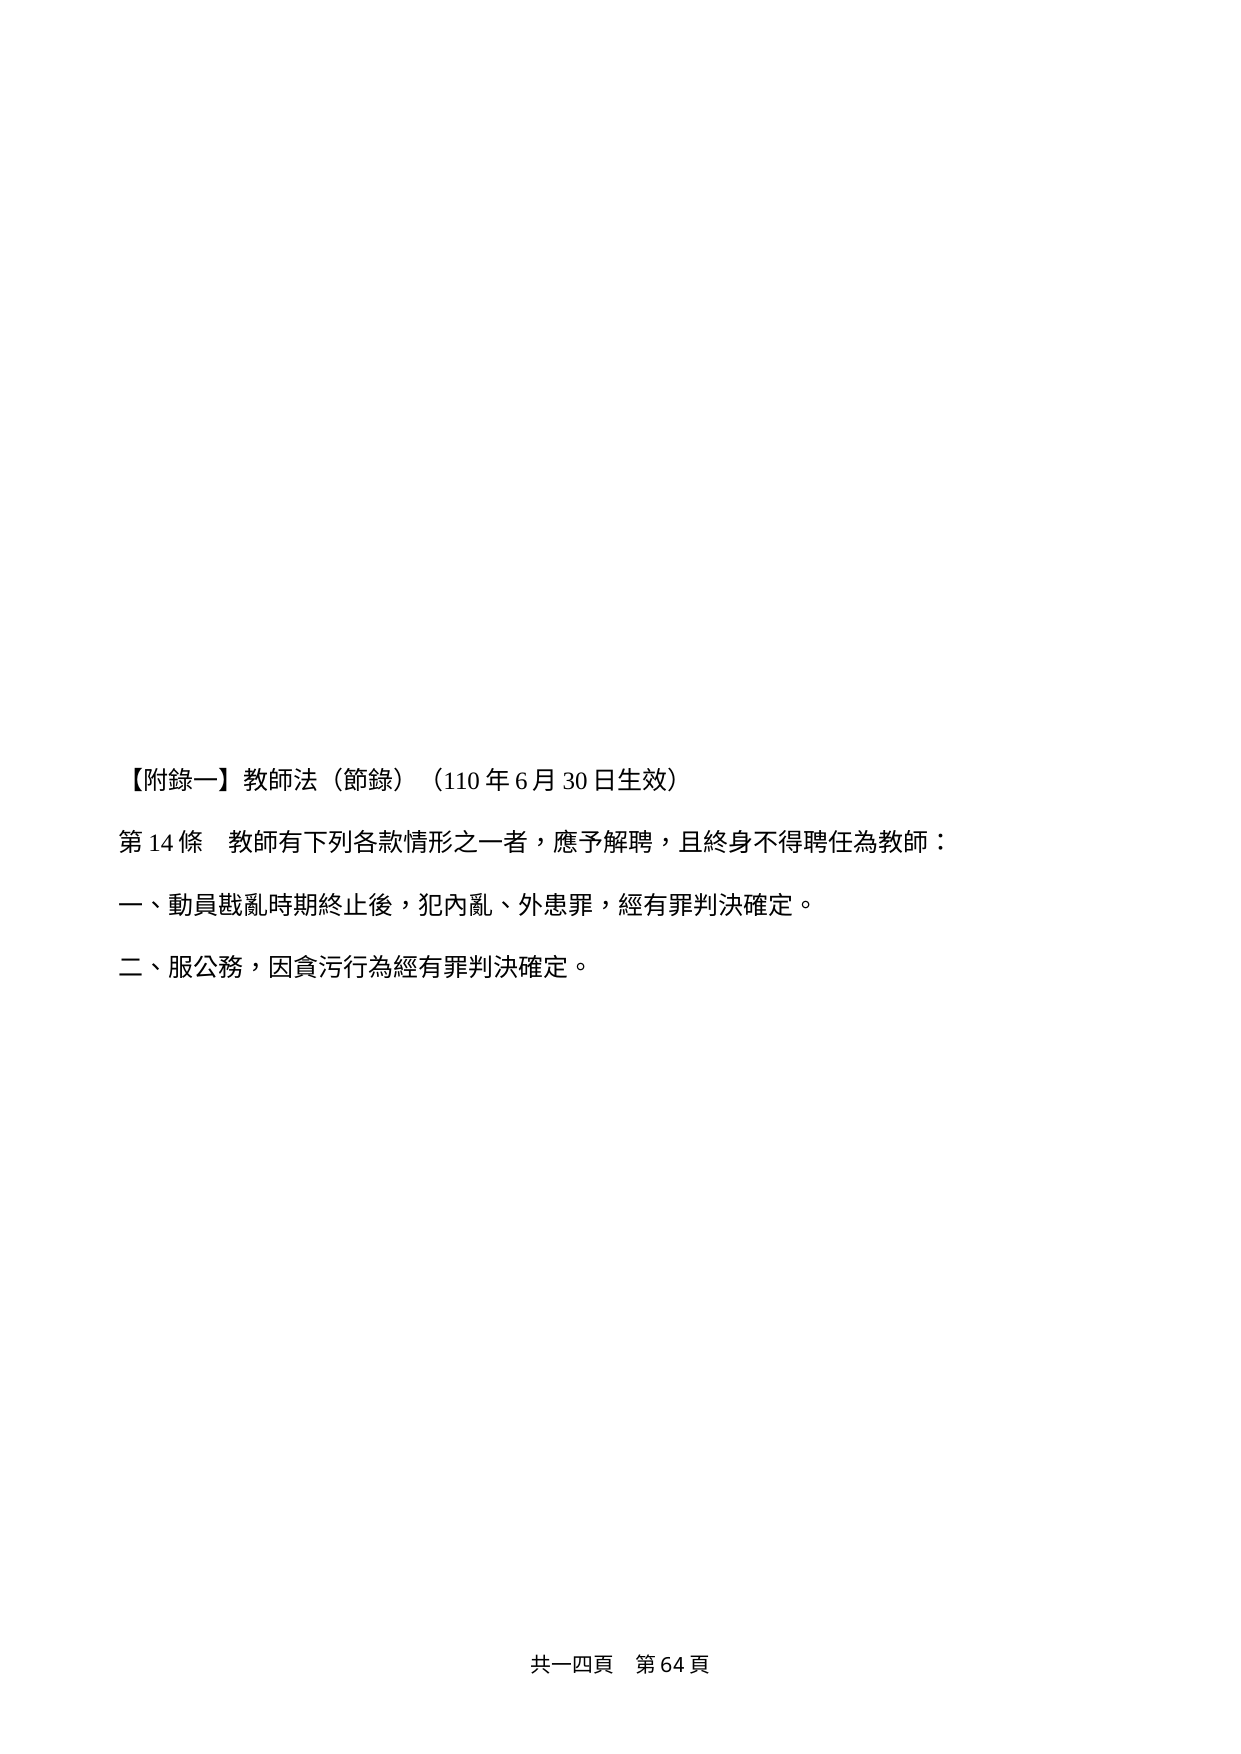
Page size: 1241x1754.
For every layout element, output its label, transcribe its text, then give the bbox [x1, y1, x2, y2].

text 第14條 教師有下列各款情形之一者，應予解聘，且終身不得聘任為教師： [118, 799, 1122, 862]
text 二、服公務，因貪污行為經有罪判決確定。 [118, 924, 1122, 987]
text 【附錄一】教師法（節錄）（110年6月30日生效） [118, 737, 1122, 799]
text 一、動員戡亂時期終止後，犯內亂、外患罪，經有罪判決確定。 [118, 862, 1122, 924]
